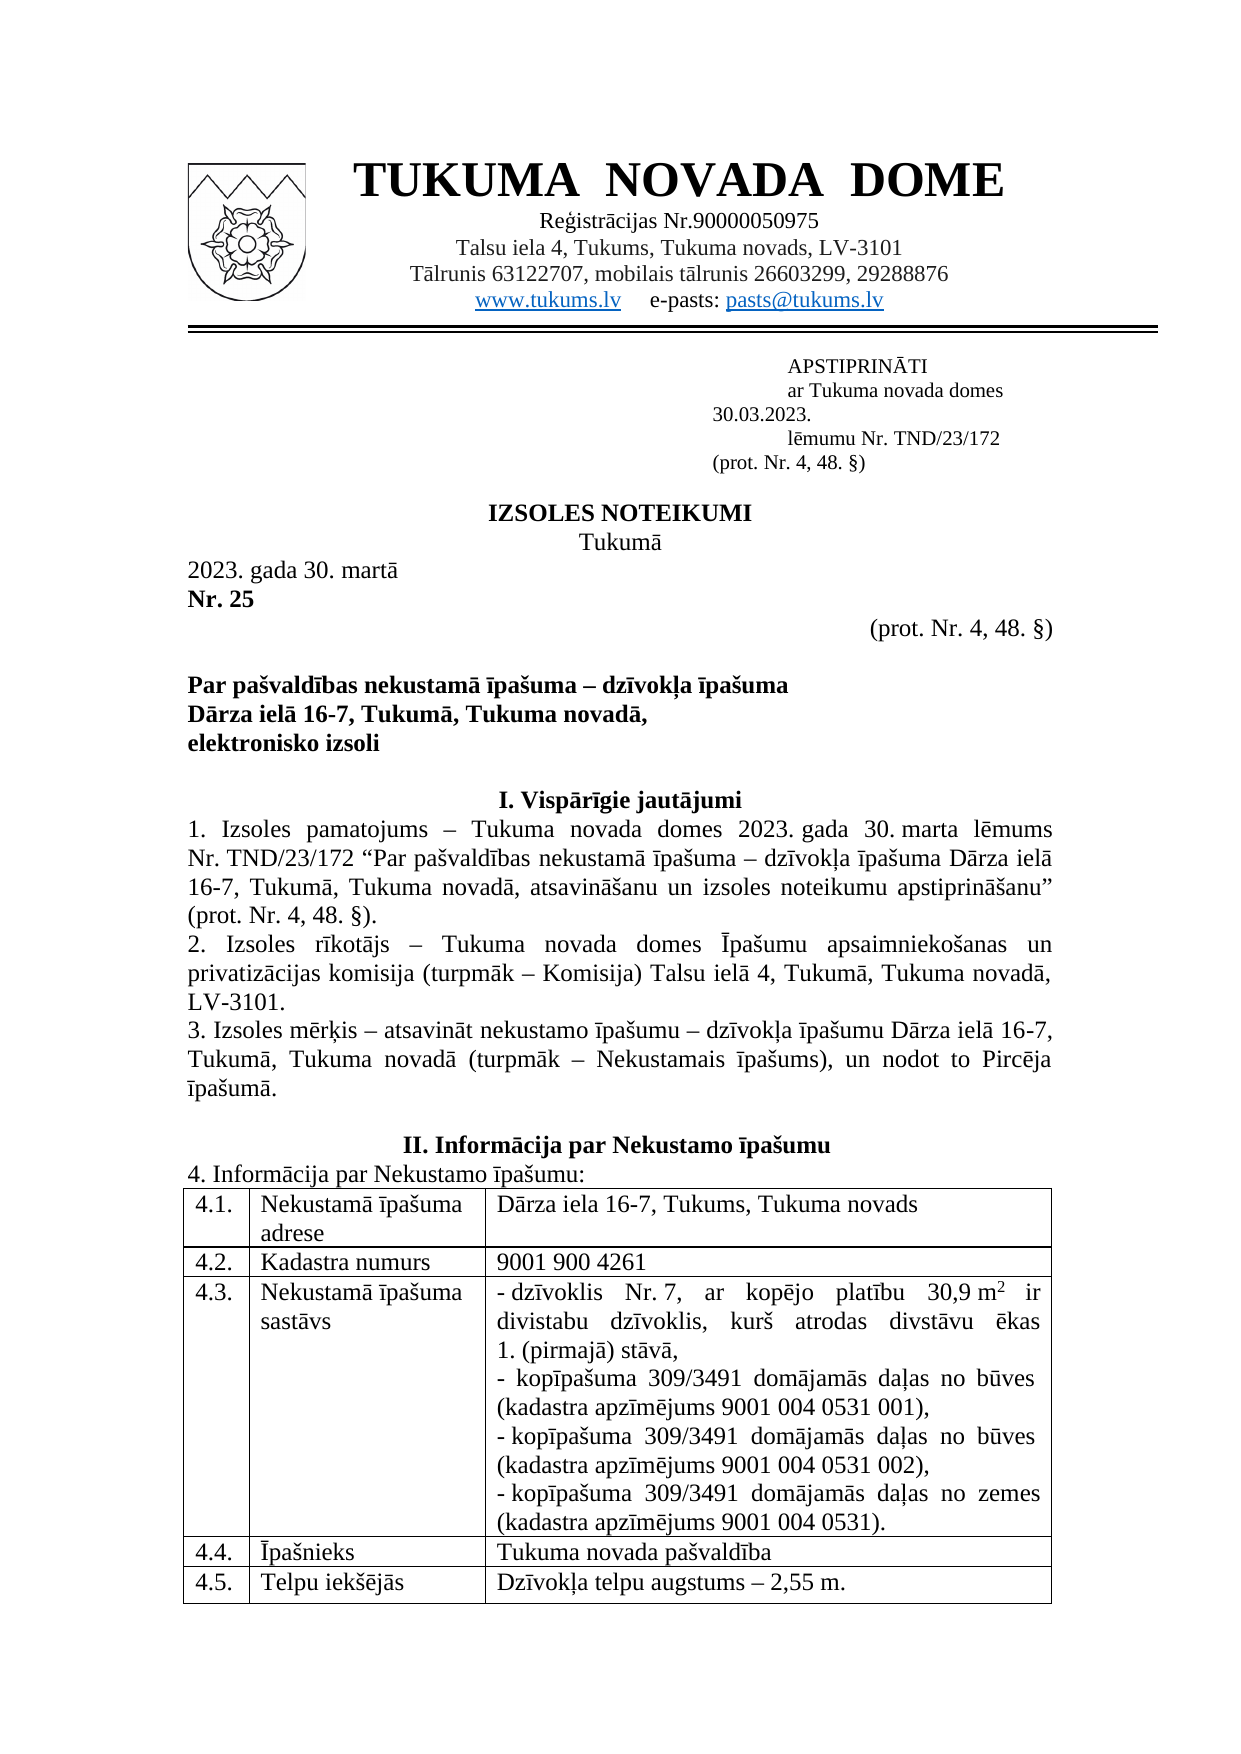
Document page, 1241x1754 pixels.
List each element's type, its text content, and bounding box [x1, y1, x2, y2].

table_cell 4.5. [184, 1567, 249, 1603]
table_header Nekustamā īpašuma adrese [250, 1189, 485, 1246]
text II. Informācija par Nekustamo īpašumu [187, 1130, 1053, 1159]
table_cell Kadastra numurs [250, 1248, 485, 1276]
table_header [188, 333, 1158, 353]
text 4. Informācija par Nekustamo īpašumu: [187, 1159, 1048, 1188]
text Tālrunis 63122707, mobilais tālrunis 26603299, 29288876 [306, 260, 1053, 287]
text elektronisko izsoli [187, 728, 1048, 757]
text Talsu iela 4, Tukums, Tukuma novads, LV-3101 [306, 234, 1053, 260]
text www.tukums.lv e-pasts: pasts@tukums.lv [187, 287, 1053, 313]
text 1. Izsoles pamatojums – Tukuma novada domes 2023. gada 30. marta lēmums Nr. TND/23/172 “Par pašvaldības nekustamā īpašuma – dzīvokļa īpašuma Dārza ielā 16-7, Tukumā, Tukuma novadā, atsavināšanu un izsoles noteikumu apstiprināšanu” (prot. Nr. 4, 48. §). [187, 814, 1053, 929]
text (prot. Nr. 4, 48. §) [187, 613, 1053, 642]
table_cell Nekustamā īpašuma sastāvs [250, 1277, 485, 1536]
table_header 4.1. [184, 1189, 249, 1246]
text Apstiprināti [712, 353, 1053, 378]
text ar Tukuma novada domes 30.03.2023. [712, 378, 1053, 426]
table_cell Īpašnieks [250, 1537, 485, 1566]
table_cell Telpu iekšējās [250, 1567, 485, 1603]
text lēmumu Nr. TND/23/172 (prot. Nr. 4, 48. §) [712, 426, 1053, 474]
text Reģistrācijas Nr.90000050975 [306, 207, 1053, 234]
table_cell Dzīvokļa telpu augstums – 2,55 m. [486, 1567, 1051, 1603]
text 2. Izsoles rīkotājs – Tukuma novada domes Īpašumu apsaimniekošanas un privatizācijas komisija (turpmāk – Komisija) Talsu ielā 4, Tukumā, Tukuma novadā, LV-3101. [187, 929, 1053, 1015]
table_cell 9001 900 4261 [486, 1248, 1051, 1276]
text Dārza ielā 16-7, Tukumā, Tukuma novadā, [187, 699, 1048, 728]
table_cell Tukuma novada pašvaldība [486, 1537, 1051, 1566]
table_cell 4.3. [184, 1277, 249, 1536]
text I. Vispārīgie jautājumi [187, 785, 1053, 814]
text 2023. gada 30. martā Nr. 25 [187, 555, 1053, 613]
text 3. Izsoles mērķis – atsavināt nekustamo īpašumu – dzīvokļa īpašumu Dārza ielā 16-7, Tukumā, Tukuma novadā (turpmāk – Nekustamais īpašums), un nodot to Pircēja īpašumā. [187, 1015, 1053, 1102]
table_header Dārza iela 16-7, Tukums, Tukuma novads [486, 1189, 1051, 1246]
table_cell - dzīvoklis Nr. 7, ar kopējo platību 30,9 m2 ir divistabu dzīvoklis, kurš atrodas divstāvu ēkas 1. (pirmajā) stāvā, - kopīpašuma 309/3491 domājamās daļas no būves (kadastra apzīmējums 9001 004 0531 001), - kopīpašuma 309/3491 domājamās daļas no būves (kadastra apzīmējums 9001 004 0531 002), - kopīpašuma 309/3491 domājamās daļas no zemes (kadastra apzīmējums 9001 004 0531). [486, 1277, 1051, 1536]
table_cell 4.2. [184, 1248, 249, 1276]
table_cell 4.4. [184, 1537, 249, 1566]
text Tukumā [187, 527, 1053, 555]
text TUKUMA NOVADA DOME [187, 150, 1053, 207]
text IZSOLES NOTEIKUMI [187, 498, 1053, 527]
text Par pašvaldības nekustamā īpašuma – dzīvokļa īpašuma [187, 670, 1048, 699]
